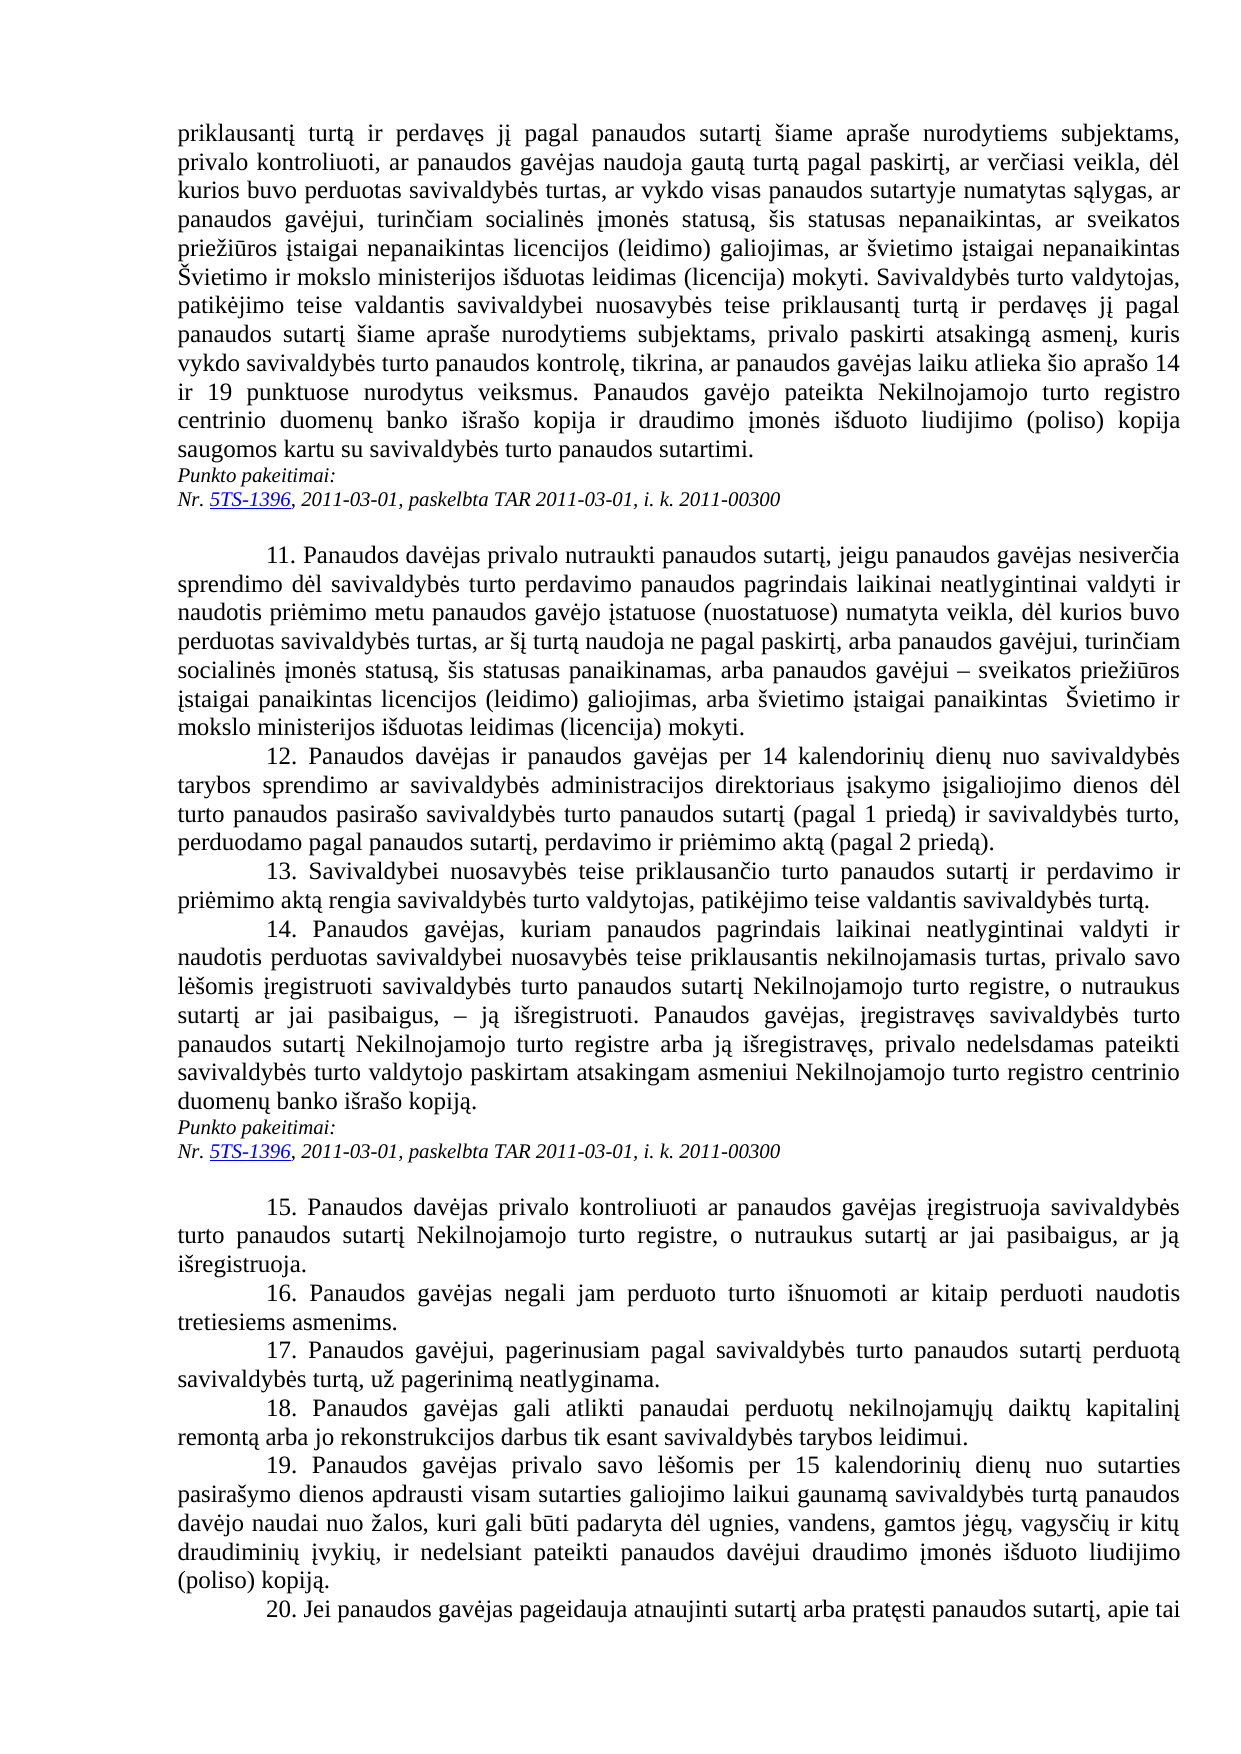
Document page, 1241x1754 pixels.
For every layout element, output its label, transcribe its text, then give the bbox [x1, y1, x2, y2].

text 12. Panaudos davėjas ir panaudos gavėjas per 14 kalendorinių dienų nuo savivaldybės tarybos sprendimo ar savivaldybės administracijos direktoriaus įsakymo įsigaliojimo dienos dėl turto panaudos pasirašo savivaldybės turto panaudos sutartį (pagal 1 priedą) ir savivaldybės turto, perduodamo pagal panaudos sutartį, perdavimo ir priėmimo aktą (pagal 2 priedą). [177, 741, 1181, 856]
text 17. Panaudos gavėjui, pagerinusiam pagal savivaldybės turto panaudos sutartį perduotą savivaldybės turtą, už pagerinimą neatlyginama. [177, 1336, 1181, 1393]
text 13. Savivaldybei nuosavybės teise priklausančio turto panaudos sutartį ir perdavimo ir priėmimo aktą rengia savivaldybės turto valdytojas, patikėjimo teise valdantis savivaldybės turtą. [177, 856, 1181, 914]
text 19. Panaudos gavėjas privalo savo lėšomis per 15 kalendorinių dienų nuo sutarties pasirašymo dienos apdrausti visam sutarties galiojimo laikui gaunamą savivaldybės turtą panaudos davėjo naudai nuo žalos, kuri gali būti padaryta dėl ugnies, vandens, gamtos jėgų, vagysčių ir kitų draudiminių įvykių, ir nedelsiant pateikti panaudos davėjui draudimo įmonės išduoto liudijimo (poliso) kopiją. [177, 1451, 1181, 1594]
text 20. Jei panaudos gavėjas pageidauja atnaujinti sutartį arba pratęsti panaudos sutartį, apie tai [177, 1594, 1181, 1623]
text 18. Panaudos gavėjas gali atlikti panaudai perduotų nekilnojamųjų daiktų kapitalinį remontą arba jo rekonstrukcijos darbus tik esant savivaldybės tarybos leidimui. [177, 1393, 1181, 1451]
text Punkto pakeitimai: [177, 1115, 1181, 1139]
text Nr. 5TS-1396, 2011-03-01, paskelbta TAR 2011-03-01, i. k. 2011-00300 [177, 487, 1181, 511]
text 11. Panaudos davėjas privalo nutraukti panaudos sutartį, jeigu panaudos gavėjas nesiverčia sprendimo dėl savivaldybės turto perdavimo panaudos pagrindais laikinai neatlygintinai valdyti ir naudotis priėmimo metu panaudos gavėjo įstatuose (nuostatuose) numatyta veikla, dėl kurios buvo perduotas savivaldybės turtas, ar šį turtą naudoja ne pagal paskirtį, arba panaudos gavėjui, turinčiam socialinės įmonės statusą, šis statusas panaikinamas, arba panaudos gavėjui – sveikatos priežiūros įstaigai panaikintas licencijos (leidimo) galiojimas, arba švietimo įstaigai panaikintas Švietimo ir mokslo ministerijos išduotas leidimas (licencija) mokyti. [177, 540, 1181, 741]
text 16. Panaudos gavėjas negali jam perduoto turto išnuomoti ar kitaip perduoti naudotis tretiesiems asmenims. [177, 1278, 1181, 1336]
text Nr. 5TS-1396, 2011-03-01, paskelbta TAR 2011-03-01, i. k. 2011-00300 [177, 1139, 1181, 1163]
text priklausantį turtą ir perdavęs jį pagal panaudos sutartį šiame apraše nurodytiems subjektams, privalo kontroliuoti, ar panaudos gavėjas naudoja gautą turtą pagal paskirtį, ar verčiasi veikla, dėl kurios buvo perduotas savivaldybės turtas, ar vykdo visas panaudos sutartyje numatytas sąlygas, ar panaudos gavėjui, turinčiam socialinės įmonės statusą, šis statusas nepanaikintas, ar sveikatos priežiūros įstaigai nepanaikintas licencijos (leidimo) galiojimas, ar švietimo įstaigai nepanaikintas Švietimo ir mokslo ministerijos išduotas leidimas (licencija) mokyti. Savivaldybės turto valdytojas, patikėjimo teise valdantis savivaldybei nuosavybės teise priklausantį turtą ir perdavęs jį pagal panaudos sutartį šiame apraše nurodytiems subjektams, privalo paskirti atsakingą asmenį, kuris vykdo savivaldybės turto panaudos kontrolę, tikrina, ar panaudos gavėjas laiku atlieka šio aprašo 14 ir 19 punktuose nurodytus veiksmus. Panaudos gavėjo pateikta Nekilnojamojo turto registro centrinio duomenų banko išrašo kopija ir draudimo įmonės išduoto liudijimo (poliso) kopija saugomos kartu su savivaldybės turto panaudos sutartimi. [177, 118, 1181, 463]
text Punkto pakeitimai: [177, 463, 1181, 487]
text 14. Panaudos gavėjas, kuriam panaudos pagrindais laikinai neatlygintinai valdyti ir naudotis perduotas savivaldybei nuosavybės teise priklausantis nekilnojamasis turtas, privalo savo lėšomis įregistruoti savivaldybės turto panaudos sutartį Nekilnojamojo turto registre, o nutraukus sutartį ar jai pasibaigus, – ją išregistruoti. Panaudos gavėjas, įregistravęs savivaldybės turto panaudos sutartį Nekilnojamojo turto registre arba ją išregistravęs, privalo nedelsdamas pateikti savivaldybės turto valdytojo paskirtam atsakingam asmeniui Nekilnojamojo turto registro centrinio duomenų banko išrašo kopiją. [177, 914, 1181, 1115]
text 15. Panaudos davėjas privalo kontroliuoti ar panaudos gavėjas įregistruoja savivaldybės turto panaudos sutartį Nekilnojamojo turto registre, o nutraukus sutartį ar jai pasibaigus, ar ją išregistruoja. [177, 1192, 1181, 1278]
